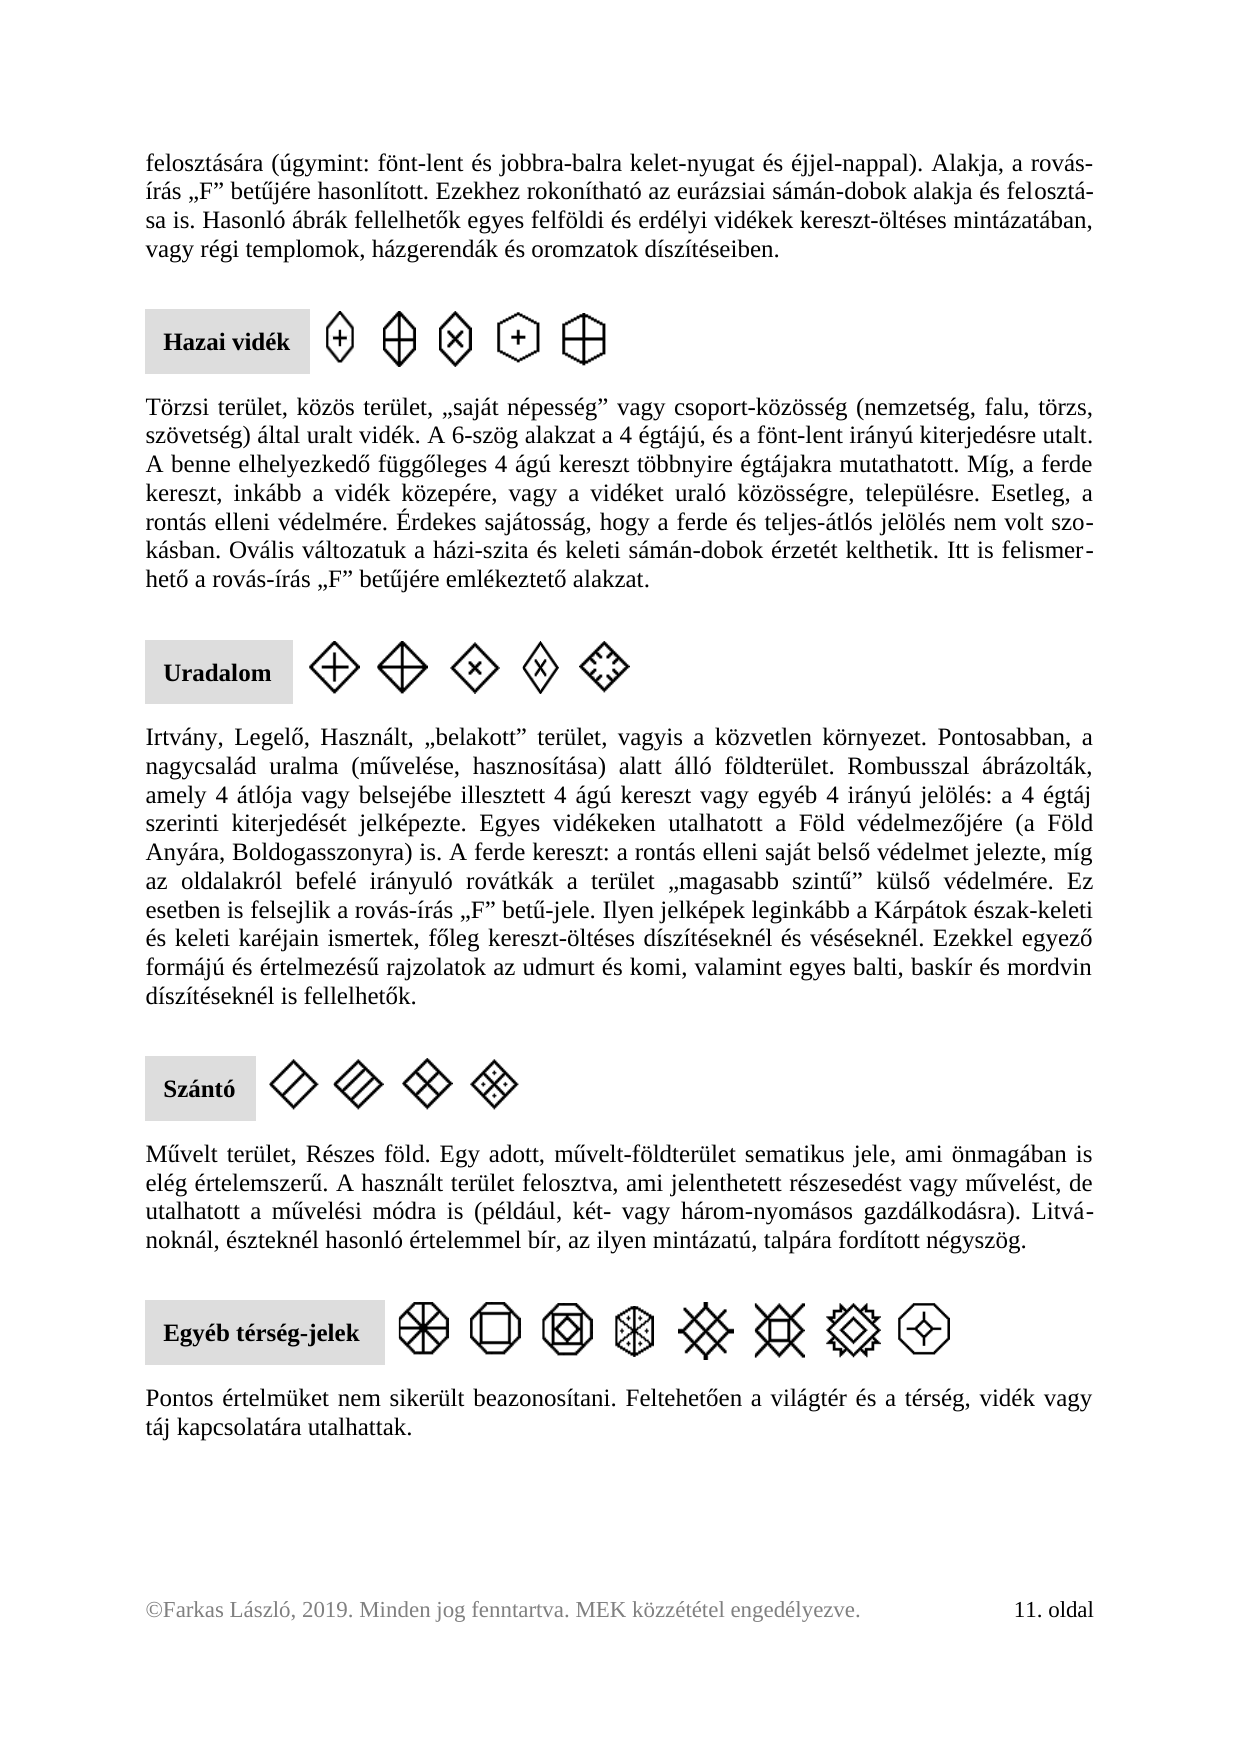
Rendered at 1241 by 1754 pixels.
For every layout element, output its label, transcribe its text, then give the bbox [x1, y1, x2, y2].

text felosztására (úgymint: fönt-lent és jobbra-balra kelet-nyugat és éjjel-nappal). Alakja, a rovás-írás „F” betűjére hasonlított. Ezekhez rokonítható az eurázsiai sámán-dobok alakja és fel­osz­tá­sa is. Hasonló ábrák fellelhetők egyes felföldi és erdélyi vidékek kereszt-öltéses mintázatában, vagy régi templomok, házgerendák és oromzatok díszítéseiben. [145, 148, 1094, 263]
table_header Hazai vidék [145, 309, 310, 374]
table_header Egyéb térség-jelek [145, 1300, 385, 1365]
table_header [310, 309, 1094, 374]
table_header Szántó [145, 1056, 256, 1121]
table_header [385, 1300, 1094, 1365]
table_header [293, 640, 1094, 704]
text Pontos értelmüket nem sikerült beazonosítani. Feltehetően a világtér és a térség, vidék vagy táj kapcsolatára utalhattak. [145, 1383, 1094, 1441]
text Művelt terület, Részes föld. Egy adott, művelt-földterület sematikus jele, ami önmagában is elég értelemszerű. A használt terület felosztva, ami jelenthetett részesedést vagy művelést, de utalhatott a művelési módra is (például, két- vagy három-nyomásos gazdálkodásra). Litvá­noknál, észteknél hasonló értelemmel bír, az ilyen mintázatú, talpára fordított négyszög. [145, 1139, 1094, 1254]
text Törzsi terület, közös terület, „saját népesség” vagy csoport-közösség (nemzetség, falu, törzs, szövetség) által uralt vidék. A 6-szög alakzat a 4 égtájú, és a fönt-lent irányú kiterjedésre utalt. A benne elhelyezkedő függőleges 4 ágú kereszt többnyire égtájakra mutathatott. Míg, a ferde kereszt, inkább a vidék közepére, vagy a vidéket uraló közösségre, településre. Esetleg, a rontás elleni védelmére. Érdekes sajátosság, hogy a ferde és teljes-átlós jelölés nem volt szo­kás­ban. Ovális változatuk a házi-szita és keleti sámán-dobok érzetét kelthetik. Itt is felismer­hető a rovás-írás „F” betűjére emlékeztető alakzat. [145, 392, 1094, 593]
table_header [256, 1056, 1094, 1121]
table_header Uradalom [145, 640, 293, 704]
text Irtvány, Legelő, Használt, „belakott” terület, vagyis a közvetlen környezet. Pontosabban, a nagycsalád uralma (művelése, hasznosítása) alatt álló földterület. Rombusszal ábrázolták, amely 4 átlója vagy belsejébe illesztett 4 ágú kereszt vagy egyéb 4 irányú jelölés: a 4 égtáj szerinti kiterjedését jelképezte. Egyes vidékeken utalhatott a Föld védelmezőjére (a Föld Anyára, Boldogasszonyra) is. A ferde kereszt: a rontás elleni saját belső védelmet jelezte, míg az oldalakról befelé irányuló rovátkák a terület „magasabb szintű” külső védelmére. Ez esetben is felsejlik a rovás-írás „F” betű-jele. Ilyen jelképek leginkább a Kárpátok észak-keleti és keleti karéjain ismertek, főleg kereszt-öltéses díszítéseknél és véséseknél. Ezekkel egyező formájú és értelmezésű rajzolatok az udmurt és komi, valamint egyes balti, baskír és mordvin díszítéseknél is fellelhetők. [145, 722, 1094, 1010]
